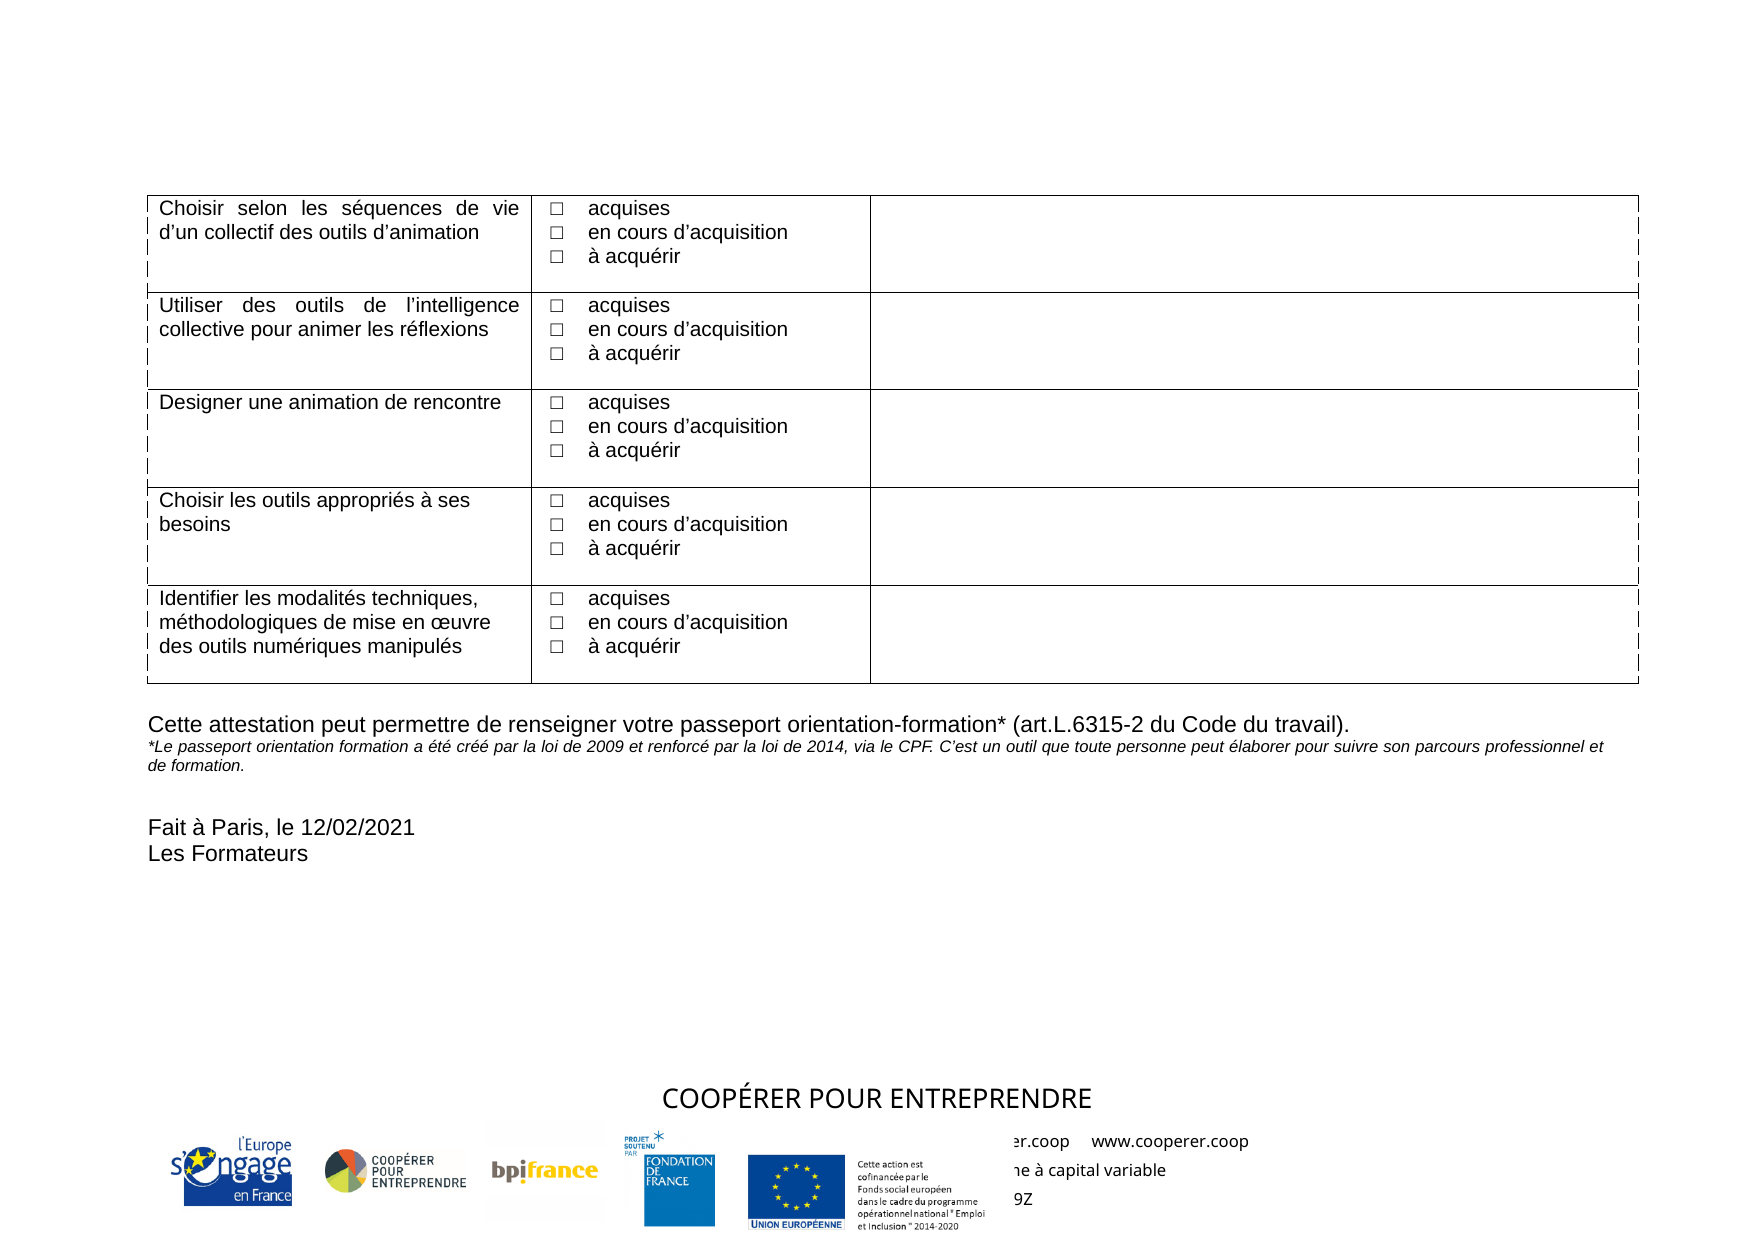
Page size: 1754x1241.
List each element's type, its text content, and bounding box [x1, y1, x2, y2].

table_cell [871, 390, 1638, 487]
table_cell Designer une animation de rencontre [148, 390, 531, 487]
text Cette attestation peut permettre de renseigner votre passeport orientation-formation* (art.L.6315-2 du Code du travail). [148, 711, 1606, 737]
table_cell acquises en cours d’acquisition à acquérir [532, 488, 870, 585]
table_cell [871, 586, 1638, 683]
table_cell Utiliser des outils de l’intelligence collective pour animer les réflexions [148, 293, 531, 389]
table_cell acquises en cours d’acquisition à acquérir [532, 586, 870, 683]
table_cell acquises en cours d’acquisition à acquérir [532, 293, 870, 389]
table_cell Identifier les modalités techniques, méthodologiques de mise en œuvre des outils numériques manipulés [148, 586, 531, 683]
table_cell Choisir selon les séquences de vie d’un collectif des outils d’animation [148, 196, 531, 292]
table_cell acquises en cours d’acquisition à acquérir [532, 390, 870, 487]
table_cell acquises en cours d’acquisition à acquérir [532, 196, 870, 292]
text Fait à Paris, le 12/02/2021 [148, 814, 1606, 840]
text *Le passeport orientation formation a été créé par la loi de 2009 et renforcé par la loi de 2014, via le CPF. C’est un outil que toute personne peut élaborer pour suivre son parcours professionnel et de formation. [148, 737, 1606, 775]
table_cell [871, 488, 1638, 585]
table_cell Choisir les outils appropriés à ses besoins [148, 488, 531, 585]
picture [164, 1117, 1015, 1241]
table_cell [871, 293, 1638, 389]
text Les Formateurs [148, 840, 1606, 866]
table_cell [871, 196, 1638, 292]
